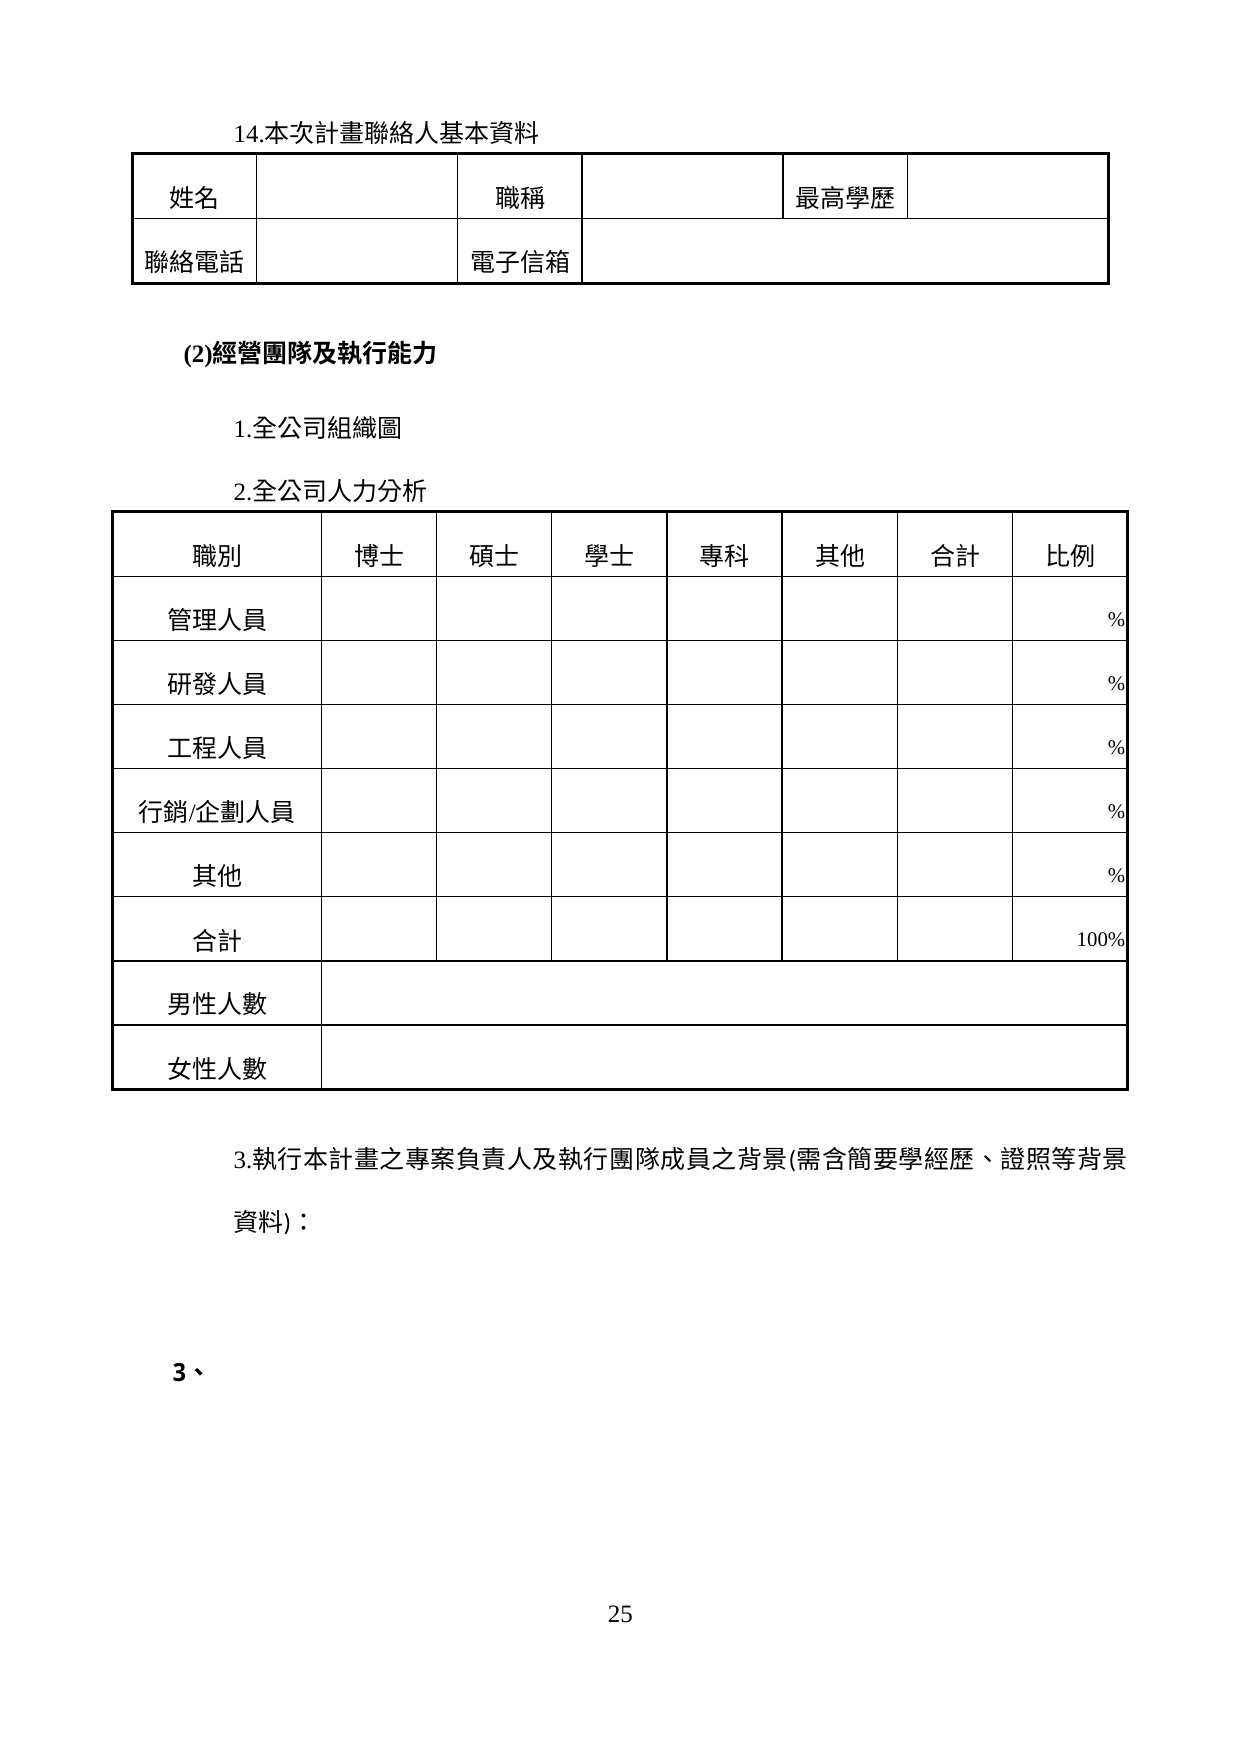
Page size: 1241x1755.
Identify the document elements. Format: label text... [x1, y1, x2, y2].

table_cell 男性人數 [114, 962, 321, 1024]
table_header 合計 [898, 513, 1012, 576]
table_cell [668, 577, 781, 639]
table_cell [783, 769, 897, 832]
table_cell [783, 641, 897, 704]
table_header 專科 [668, 513, 781, 576]
table_header 其他 [783, 513, 897, 576]
table_cell 工程人員 [114, 705, 321, 768]
table_cell [437, 833, 551, 896]
table_cell [322, 577, 436, 639]
list 經營團隊及執行能力 [183, 310, 1128, 372]
table_cell [783, 705, 897, 768]
table_cell [668, 769, 781, 832]
table_header [583, 155, 782, 218]
table_cell [322, 641, 436, 704]
table_cell 管理人員 [114, 577, 321, 639]
table_cell [322, 897, 436, 960]
table_cell 女性人數 [114, 1026, 321, 1088]
table_cell % [1013, 705, 1126, 768]
table_cell [552, 769, 666, 832]
table_cell [322, 1026, 1126, 1088]
table_cell [898, 833, 1012, 896]
table_cell 其他 [114, 833, 321, 896]
table_cell 100% [1013, 897, 1126, 960]
table_cell [322, 833, 436, 896]
table_cell [783, 833, 897, 896]
table_cell [783, 577, 897, 639]
table_header 碩士 [437, 513, 551, 576]
table_header 職稱 [458, 155, 581, 218]
table_cell [552, 641, 666, 704]
table_cell [437, 641, 551, 704]
table_cell [552, 833, 666, 896]
table_cell [437, 769, 551, 832]
table_header 姓名 [134, 155, 256, 218]
table_cell [257, 219, 457, 282]
table_cell [552, 897, 666, 960]
table_cell [898, 705, 1012, 768]
table_cell % [1013, 577, 1126, 639]
table_cell [898, 577, 1012, 639]
table_header [908, 155, 1107, 218]
table_cell 電子信箱 [458, 219, 581, 282]
table_header 最高學歷 [784, 155, 907, 218]
table_cell [898, 769, 1012, 832]
table_cell % [1013, 769, 1126, 832]
table_cell [898, 641, 1012, 704]
table_cell [552, 577, 666, 639]
table_cell [437, 577, 551, 639]
table_cell 研發人員 [114, 641, 321, 704]
table_cell [322, 705, 436, 768]
table_cell [437, 897, 551, 960]
table_cell [322, 962, 1126, 1024]
table_cell [583, 219, 1107, 282]
table_cell [322, 769, 436, 832]
table_cell % [1013, 833, 1126, 896]
table_cell [668, 705, 781, 768]
table_header 職別 [114, 513, 321, 576]
list 執行本計畫之專案負責人及執行團隊成員之背景(需含簡要學經歷、證照等背景資料)： [233, 1116, 1128, 1241]
table_cell 聯絡電話 [134, 219, 256, 282]
list 全公司人力分析 [233, 447, 1128, 510]
table_cell [668, 897, 781, 960]
list 全公司組織圖 [233, 385, 1128, 447]
table_cell 合計 [114, 897, 321, 960]
table_header 學士 [552, 513, 666, 576]
table_cell [552, 705, 666, 768]
table_cell [783, 897, 897, 960]
table_cell [898, 897, 1012, 960]
table_header [257, 155, 457, 218]
table_cell 行銷/企劃人員 [114, 769, 321, 832]
table_header 比例 [1013, 513, 1126, 576]
table_cell [668, 833, 781, 896]
table_cell % [1013, 641, 1126, 704]
table_cell [668, 641, 781, 704]
list 本次計畫聯絡人基本資料 [233, 89, 1128, 152]
table_cell [437, 705, 551, 768]
table_header 博士 [322, 513, 436, 576]
